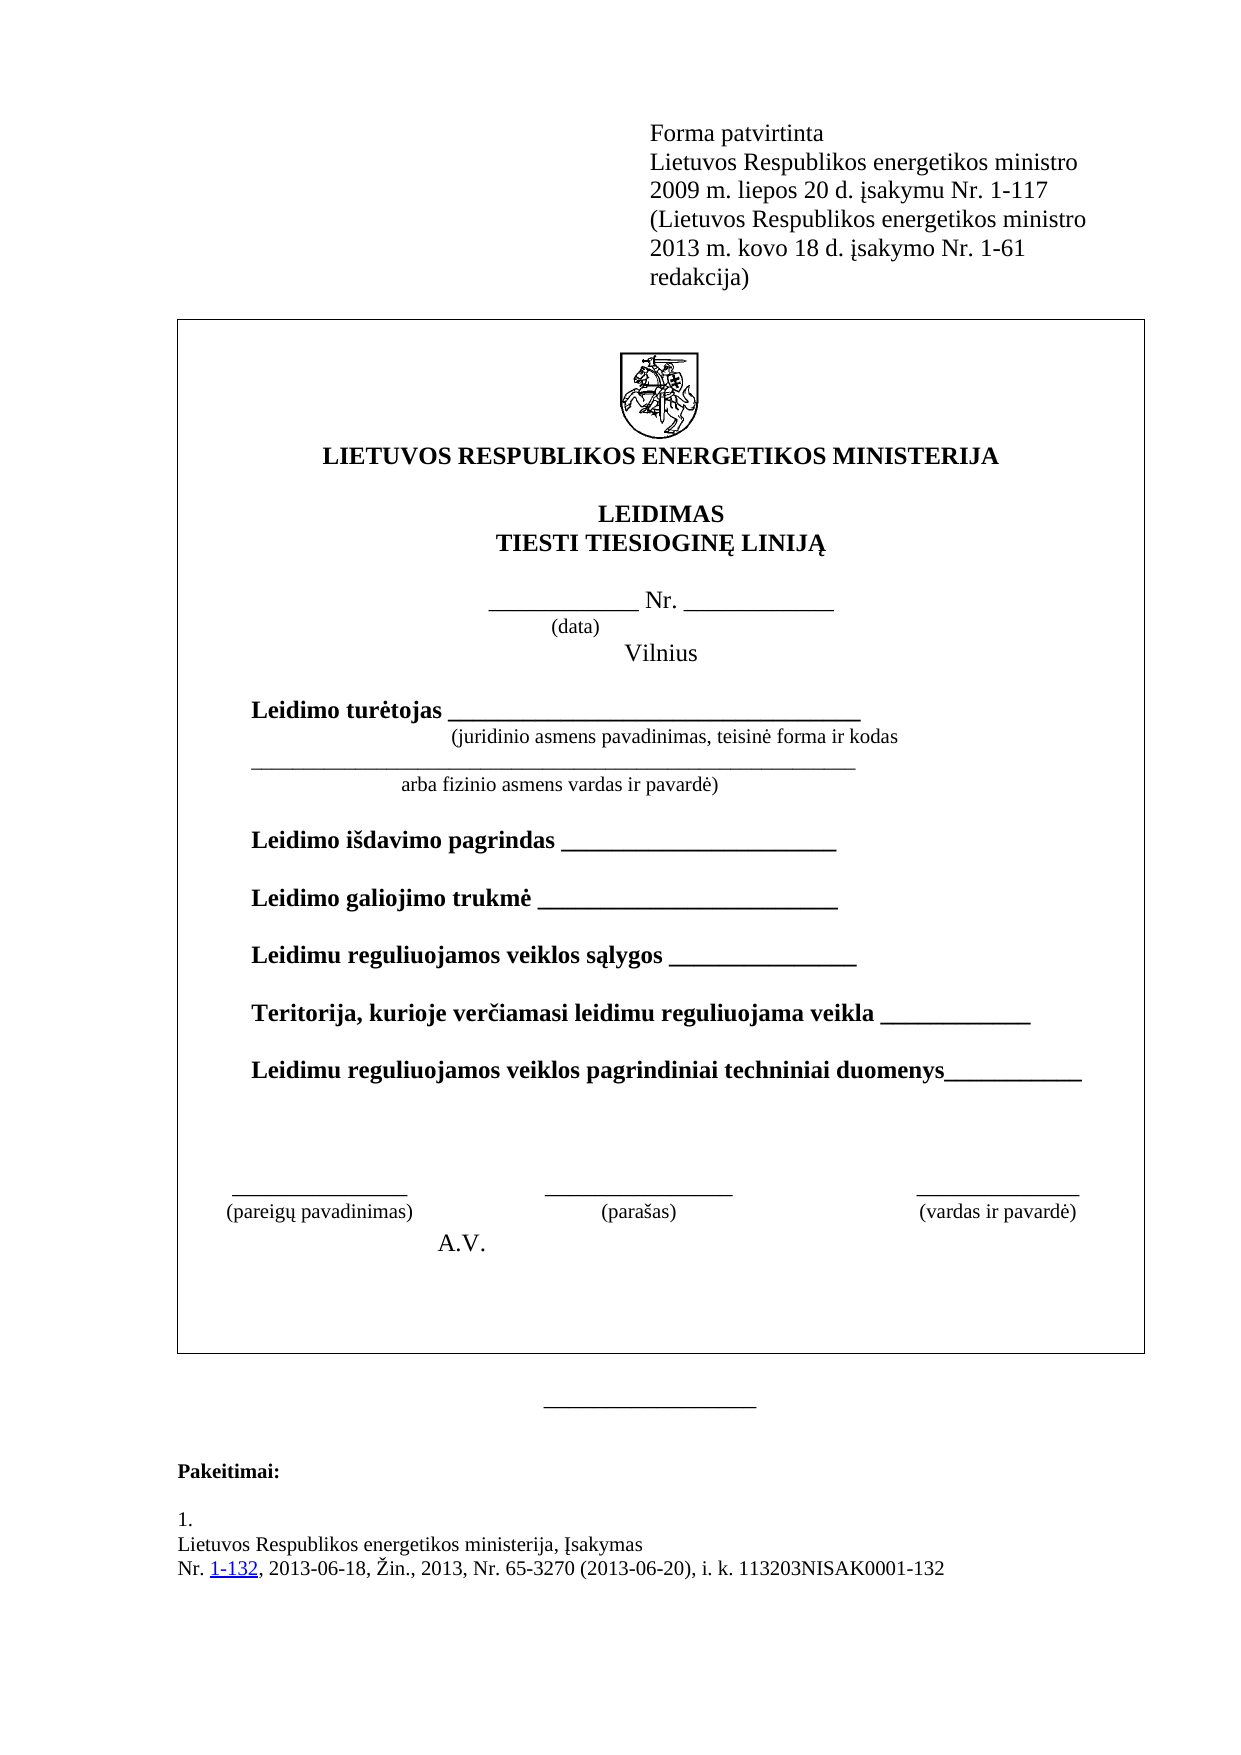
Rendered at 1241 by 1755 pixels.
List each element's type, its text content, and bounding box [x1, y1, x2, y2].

table_cell [213, 1305, 426, 1328]
table_cell [789, 1170, 876, 1199]
table_cell [1120, 1329, 1144, 1353]
table_cell Leidimu reguliuojamos veiklos pagrindiniai techniniai duomenys___________ [178, 1055, 1144, 1113]
table_cell _______________ [489, 1170, 789, 1199]
table_cell [661, 1280, 876, 1304]
table_cell [876, 1305, 1120, 1328]
table_cell [1120, 1280, 1144, 1304]
table_cell [789, 1199, 876, 1228]
table_cell [426, 1329, 661, 1353]
table_cell ______________ [213, 1170, 426, 1199]
table_cell [178, 1141, 1144, 1170]
table_cell [213, 1228, 426, 1256]
table_cell (parašas) [489, 1199, 789, 1228]
table_cell [1120, 1256, 1144, 1280]
table_cell [213, 1329, 426, 1353]
table_cell [213, 1256, 426, 1280]
table_cell [178, 1329, 213, 1353]
text Forma patvirtinta [649, 118, 1122, 147]
table_cell [661, 1329, 876, 1353]
text 2013 m. kovo 18 d. įsakymo Nr. 1-61 [649, 233, 1122, 262]
text 2009 m. liepos 20 d. įsakymu Nr. 1-117 [649, 176, 1122, 204]
table_header (Herbas) LIETUVOS RESPUBLIKOS ENERGETIKOS MINISTERIJA [178, 320, 1144, 499]
table_cell [426, 1256, 661, 1280]
table_cell [178, 1305, 213, 1328]
table_cell [661, 1256, 876, 1280]
table_cell Leidimo turėtojas _________________________________ (juridinio asmens pavadinimas, teisinė forma ir kodas __________________________________________________________ arba fizinio asmens vardas ir pavardė) [178, 695, 1144, 825]
table_cell Leidimu reguliuojamos veiklos sąlygos _______________ [178, 940, 1144, 998]
text _________________ [177, 1382, 1122, 1411]
table_cell [178, 1170, 213, 1199]
table_cell [876, 1256, 1120, 1280]
table_cell [178, 1228, 213, 1256]
text Lietuvos Respublikos energetikos ministro [649, 147, 1122, 176]
table_cell [178, 1199, 213, 1228]
text Pakeitimai: [177, 1459, 1122, 1483]
table_cell [178, 1280, 213, 1304]
table_cell Leidimo išdavimo pagrindas ______________________ [178, 825, 1144, 883]
table_cell A.V. [426, 1228, 661, 1256]
table_cell [426, 1305, 661, 1328]
table_cell [213, 1280, 426, 1304]
table_cell [1120, 1199, 1144, 1228]
text Nr. 1-132, 2013-06-18, Žin., 2013, Nr. 65-3270 (2013-06-20), i. k. 113203NISAK0001-132 [177, 1556, 1122, 1579]
table_cell [178, 1113, 1144, 1141]
table_cell [876, 1280, 1120, 1304]
table_cell Leidimo galiojimo trukmė ________________________ [178, 883, 1144, 940]
text Lietuvos Respublikos energetikos ministerija, Įsakymas [177, 1531, 1122, 1556]
table_cell [178, 1256, 213, 1280]
table_cell (pareigų pavadinimas) [213, 1199, 426, 1228]
table_cell [876, 1329, 1120, 1353]
table_cell [1120, 1170, 1144, 1199]
table_cell [426, 1199, 488, 1228]
text redakcija) [649, 262, 1122, 291]
text 1. [177, 1507, 1122, 1531]
table_cell _____________ [876, 1170, 1120, 1199]
table_cell [426, 1280, 661, 1304]
table_cell [661, 1305, 876, 1328]
table_cell [661, 1228, 876, 1256]
text (Lietuvos Respublikos energetikos ministro [649, 204, 1122, 233]
table_cell [1120, 1228, 1144, 1256]
table_cell [426, 1170, 488, 1199]
table_cell (vardas ir pavardė) [876, 1199, 1120, 1228]
table_cell Teritorija, kurioje verčiamasi leidimu reguliuojama veikla ____________ [178, 998, 1144, 1055]
table_cell [1120, 1305, 1144, 1328]
table_cell [876, 1228, 1120, 1256]
table_cell LEIDIMAS TIESTI TIESIOGINĘ LINIJĄ ____________ Nr. ____________ (data) Vilnius [178, 499, 1144, 695]
